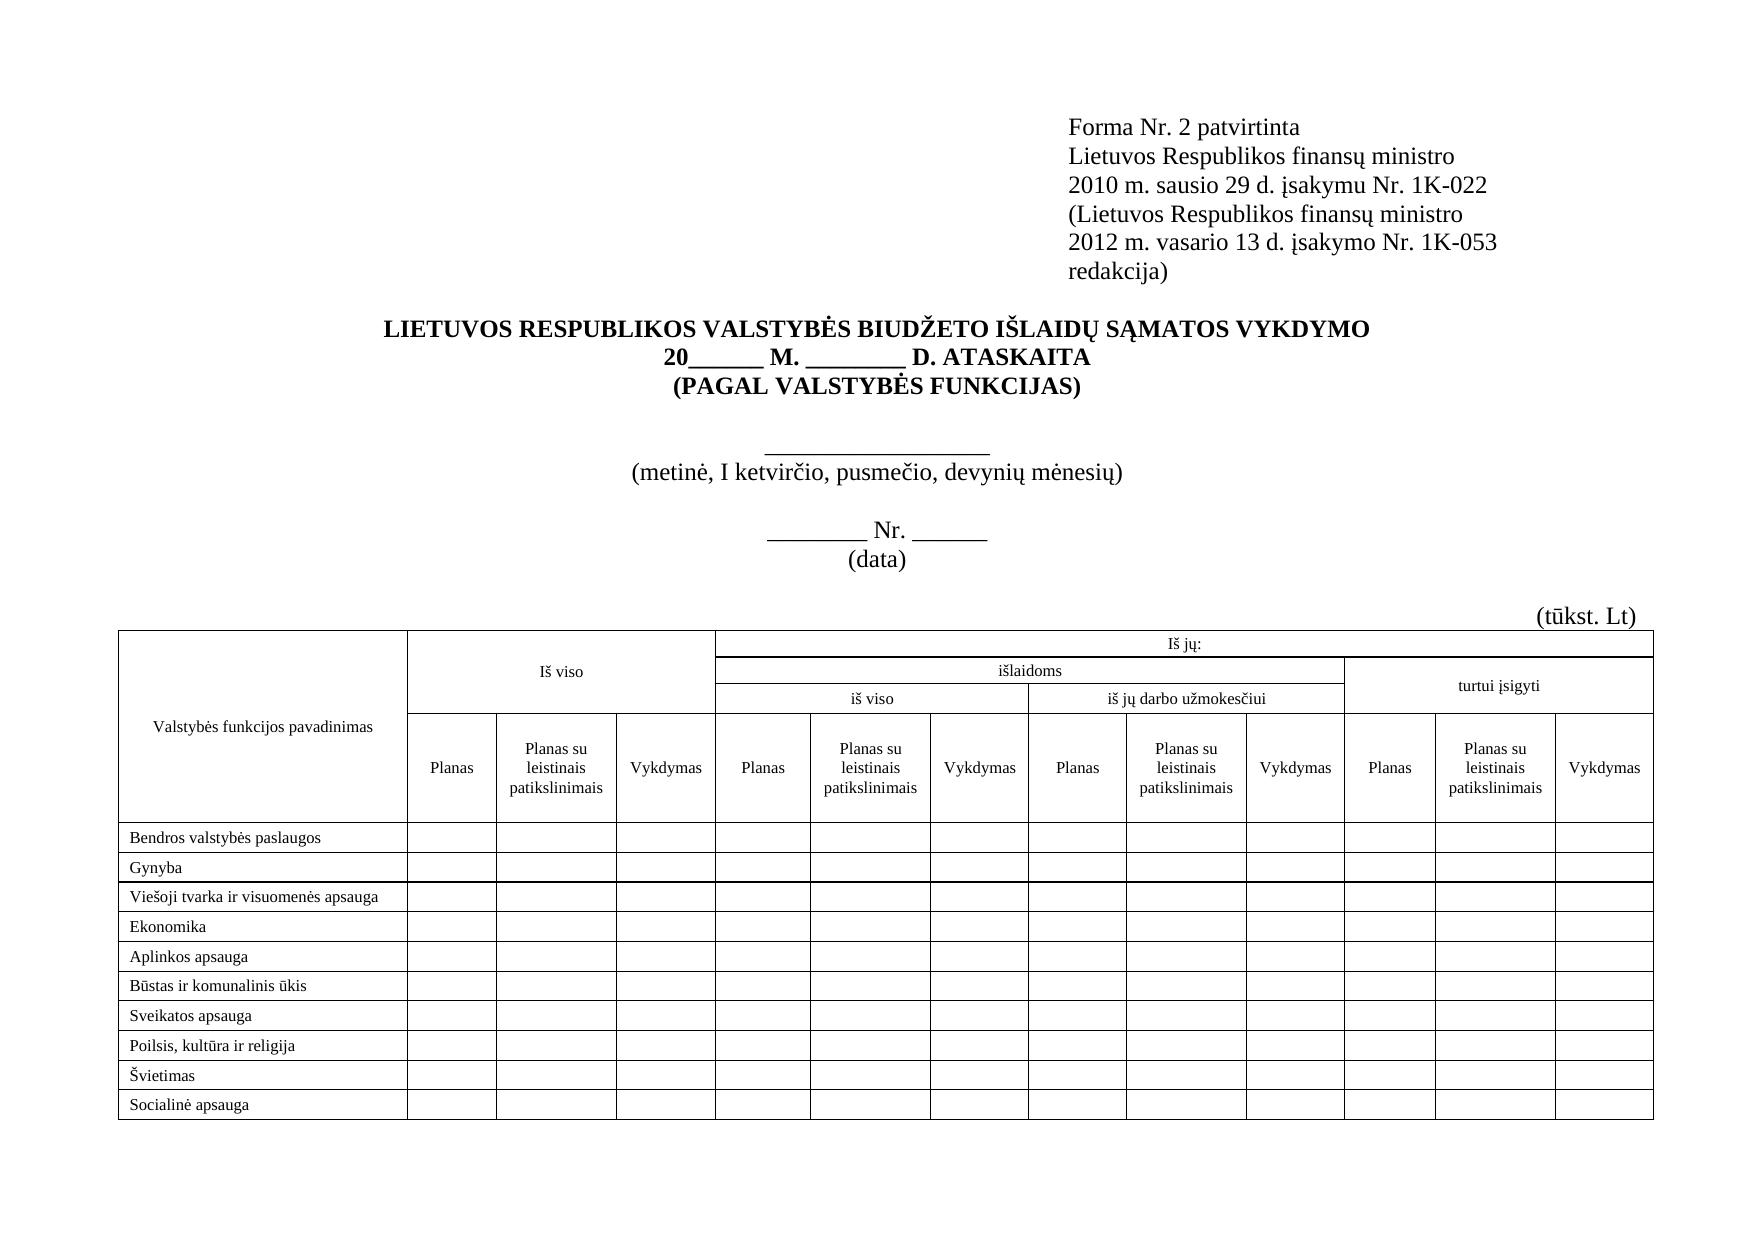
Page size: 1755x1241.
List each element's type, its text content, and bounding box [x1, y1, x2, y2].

table_cell iš jų darbo užmokesčiui [1029, 684, 1344, 713]
table_cell [931, 823, 1028, 852]
text __________________ [118, 429, 1636, 457]
table_cell [1436, 1061, 1555, 1089]
table_cell turtui įsigyti [1345, 658, 1653, 713]
table_cell [716, 1001, 810, 1030]
table_cell [497, 883, 616, 911]
table_cell [1436, 853, 1555, 881]
table_cell [1127, 1061, 1246, 1089]
table_cell [1345, 823, 1435, 852]
table_cell [1436, 942, 1555, 971]
table_cell [811, 1090, 930, 1119]
text LIETUVOS RESPUBLIKOS VALSTYBĖS BIUDŽETO IŠLAIDŲ SĄMATOS VYKDYMO [118, 314, 1636, 342]
table_cell [617, 853, 715, 881]
table_cell [1345, 942, 1435, 971]
table_cell [1247, 942, 1344, 971]
table_cell [1029, 912, 1126, 941]
table_cell [1345, 1061, 1435, 1089]
table_cell [931, 1031, 1028, 1059]
table_cell Gynyba [119, 853, 407, 881]
table_cell [1247, 823, 1344, 852]
table_cell [1029, 823, 1126, 852]
table_cell [931, 972, 1028, 1000]
table_cell [497, 1090, 616, 1119]
table_cell [617, 1031, 715, 1059]
table_cell [811, 972, 930, 1000]
table_cell [617, 972, 715, 1000]
table_cell [1436, 912, 1555, 941]
table_cell [1556, 1061, 1653, 1089]
table_cell [1127, 942, 1246, 971]
table_cell [1127, 1031, 1246, 1059]
table_cell Sveikatos apsauga [119, 1001, 407, 1030]
table_cell [1556, 1001, 1653, 1030]
table_cell Vykdymas [617, 714, 715, 822]
table_cell [716, 1061, 810, 1089]
table_cell [716, 1031, 810, 1059]
table_cell [408, 1090, 496, 1119]
table_cell [1029, 853, 1126, 881]
table_cell [1127, 912, 1246, 941]
table_cell [1556, 1031, 1653, 1059]
table_cell Švietimas [119, 1061, 407, 1089]
table_cell [1436, 1031, 1555, 1059]
table_cell [1029, 1031, 1126, 1059]
table_header Iš viso [408, 631, 715, 713]
table_cell [1345, 1090, 1435, 1119]
table_cell Planas su leistinais patikslinimais [1127, 714, 1246, 822]
table_cell [1247, 853, 1344, 881]
table_cell [1029, 883, 1126, 911]
table_cell [931, 1001, 1028, 1030]
table_cell [931, 883, 1028, 911]
table_cell [1436, 883, 1555, 911]
table_cell [1127, 1001, 1246, 1030]
table_cell [1556, 972, 1653, 1000]
table_cell [931, 1061, 1028, 1089]
table_cell Vykdymas [1247, 714, 1344, 822]
table_cell [408, 1061, 496, 1089]
table_cell [1436, 972, 1555, 1000]
table_cell [497, 942, 616, 971]
table_cell [408, 853, 496, 881]
table_cell [408, 942, 496, 971]
table_cell Vykdymas [931, 714, 1028, 822]
table_cell [1247, 1090, 1344, 1119]
text 2010 m. sausio 29 d. įsakymu Nr. 1K-022 [1068, 170, 1636, 199]
table_cell [811, 823, 930, 852]
table_cell [716, 823, 810, 852]
table_cell [1127, 1090, 1246, 1119]
table_cell [811, 1061, 930, 1089]
table_cell iš viso [716, 684, 1028, 713]
table_cell [1556, 942, 1653, 971]
table_cell [1345, 883, 1435, 911]
table_cell [408, 1001, 496, 1030]
table_cell [497, 1061, 616, 1089]
text (PAGAL VALSTYBĖS FUNKCIJAS) [118, 371, 1636, 400]
table_cell [1029, 1090, 1126, 1119]
table_cell [617, 912, 715, 941]
table_cell [408, 912, 496, 941]
table_cell [1345, 972, 1435, 1000]
table_cell [408, 823, 496, 852]
table_cell [617, 942, 715, 971]
table_cell [617, 823, 715, 852]
table_cell [497, 823, 616, 852]
table_cell [617, 883, 715, 911]
table_cell [408, 972, 496, 1000]
table_cell [1127, 853, 1246, 881]
table_cell Bendros valstybės paslaugos [119, 823, 407, 852]
table_cell [497, 912, 616, 941]
table_cell [1436, 823, 1555, 852]
table_cell [716, 972, 810, 1000]
table_header Valstybės funkcijos pavadinimas [119, 631, 407, 822]
table_cell [811, 853, 930, 881]
table_cell Socialinė apsauga [119, 1090, 407, 1119]
table_cell [497, 972, 616, 1000]
table_cell [1556, 823, 1653, 852]
table_cell [811, 883, 930, 911]
table_cell [811, 912, 930, 941]
table_cell išlaidoms [716, 658, 1344, 683]
table_cell [931, 853, 1028, 881]
table_cell [716, 853, 810, 881]
table_cell [1247, 912, 1344, 941]
table_cell [931, 942, 1028, 971]
text (Lietuvos Respublikos finansų ministro [1068, 199, 1636, 227]
table_cell [1247, 883, 1344, 911]
table_cell [1345, 1031, 1435, 1059]
text (data) [118, 544, 1636, 572]
table_cell [716, 883, 810, 911]
table_cell Aplinkos apsauga [119, 942, 407, 971]
text Lietuvos Respublikos finansų ministro [1068, 141, 1636, 170]
table_cell [811, 1031, 930, 1059]
table_cell [617, 1090, 715, 1119]
table_cell [716, 942, 810, 971]
table_cell [497, 1031, 616, 1059]
table_cell [931, 1090, 1028, 1119]
table_cell [716, 912, 810, 941]
table_cell Ekonomika [119, 912, 407, 941]
table_cell Planas su leistinais patikslinimais [1436, 714, 1555, 822]
table_cell [1247, 1061, 1344, 1089]
table_cell [1029, 1001, 1126, 1030]
table_cell Viešoji tvarka ir visuomenės apsauga [119, 883, 407, 911]
table_cell [811, 942, 930, 971]
table_cell [1345, 853, 1435, 881]
table_cell [1247, 1001, 1344, 1030]
table_cell [1436, 1001, 1555, 1030]
table_cell [1436, 1090, 1555, 1119]
text ________ Nr. ______ [118, 515, 1636, 544]
table_cell [497, 853, 616, 881]
table_cell [408, 1031, 496, 1059]
table_cell [1029, 942, 1126, 971]
table_header Iš jų: [716, 631, 1653, 656]
table_cell [1556, 853, 1653, 881]
table_cell Planas [716, 714, 810, 822]
table_cell [617, 1061, 715, 1089]
table_cell [1029, 972, 1126, 1000]
table_cell Vykdymas [1556, 714, 1653, 822]
table_cell Būstas ir komunalinis ūkis [119, 972, 407, 1000]
table_cell Planas [1345, 714, 1435, 822]
table_cell [617, 1001, 715, 1030]
table_cell [1247, 972, 1344, 1000]
table_cell [931, 912, 1028, 941]
text 20______ M. ________ D. ATASKAITA [118, 342, 1636, 371]
table_cell Planas su leistinais patikslinimais [497, 714, 616, 822]
table_cell [1345, 1001, 1435, 1030]
table_cell [497, 1001, 616, 1030]
table_cell [1127, 883, 1246, 911]
table_cell [811, 1001, 930, 1030]
table_cell Planas [1029, 714, 1126, 822]
table_cell [1556, 912, 1653, 941]
table_cell [408, 883, 496, 911]
table_cell Planas su leistinais patikslinimais [811, 714, 930, 822]
text (metinė, I ketvirčio, pusmečio, devynių mėnesių) [118, 457, 1636, 486]
text (tūkst. Lt) [118, 601, 1636, 630]
table_cell [1556, 1090, 1653, 1119]
table_cell Planas [408, 714, 496, 822]
text 2012 m. vasario 13 d. įsakymo Nr. 1K-053 [1068, 227, 1636, 256]
text Forma Nr. 2 patvirtinta [1068, 112, 1636, 141]
table_cell [1029, 1061, 1126, 1089]
table_cell Poilsis, kultūra ir religija [119, 1031, 407, 1059]
text redakcija) [1068, 256, 1636, 285]
table_cell [1345, 912, 1435, 941]
table_cell [1127, 823, 1246, 852]
table_cell [716, 1090, 810, 1119]
table_cell [1247, 1031, 1344, 1059]
table_cell [1556, 883, 1653, 911]
table_cell [1127, 972, 1246, 1000]
